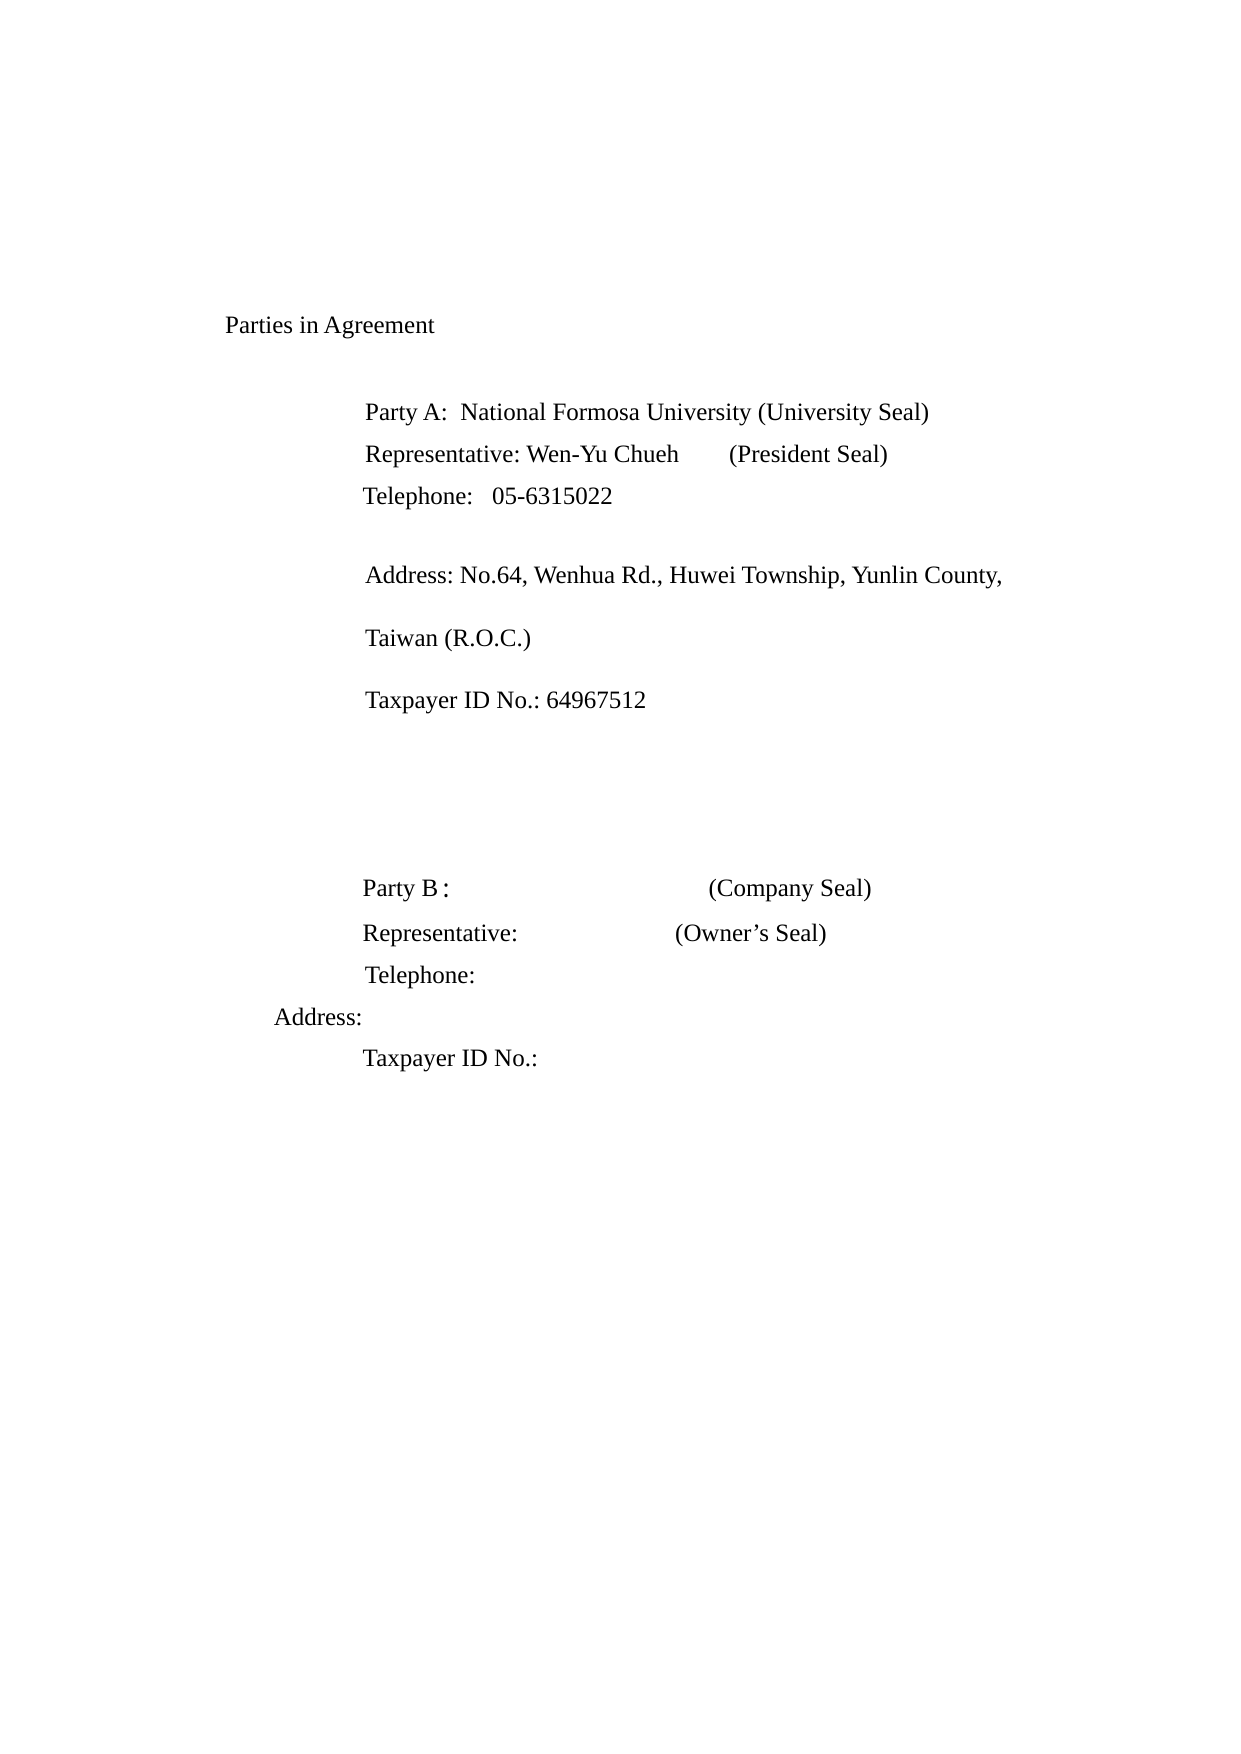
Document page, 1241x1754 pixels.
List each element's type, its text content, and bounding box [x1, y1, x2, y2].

text Telephone: [187, 950, 1053, 992]
text Party B: (Company Seal) [262, 846, 1053, 908]
text Address: No.64, Wenhua Rd., Huwei Township, Yunlin County, Taiwan (R.O.C.) [365, 533, 1053, 658]
text Representative: Wen-Yu Chueh (President Seal) [250, 429, 1053, 471]
text Party A: National Formosa University (University Seal) [250, 387, 1053, 429]
text Taxpayer ID No.: 64967512 [365, 658, 1053, 721]
text Parties in Agreement [187, 283, 1053, 346]
text Taxpayer ID No.: [250, 1033, 1053, 1075]
text Address: [187, 992, 1053, 1033]
text Representative: (Owner’s Seal) [312, 908, 1053, 950]
text Telephone: 05-6315022 [312, 471, 1053, 512]
